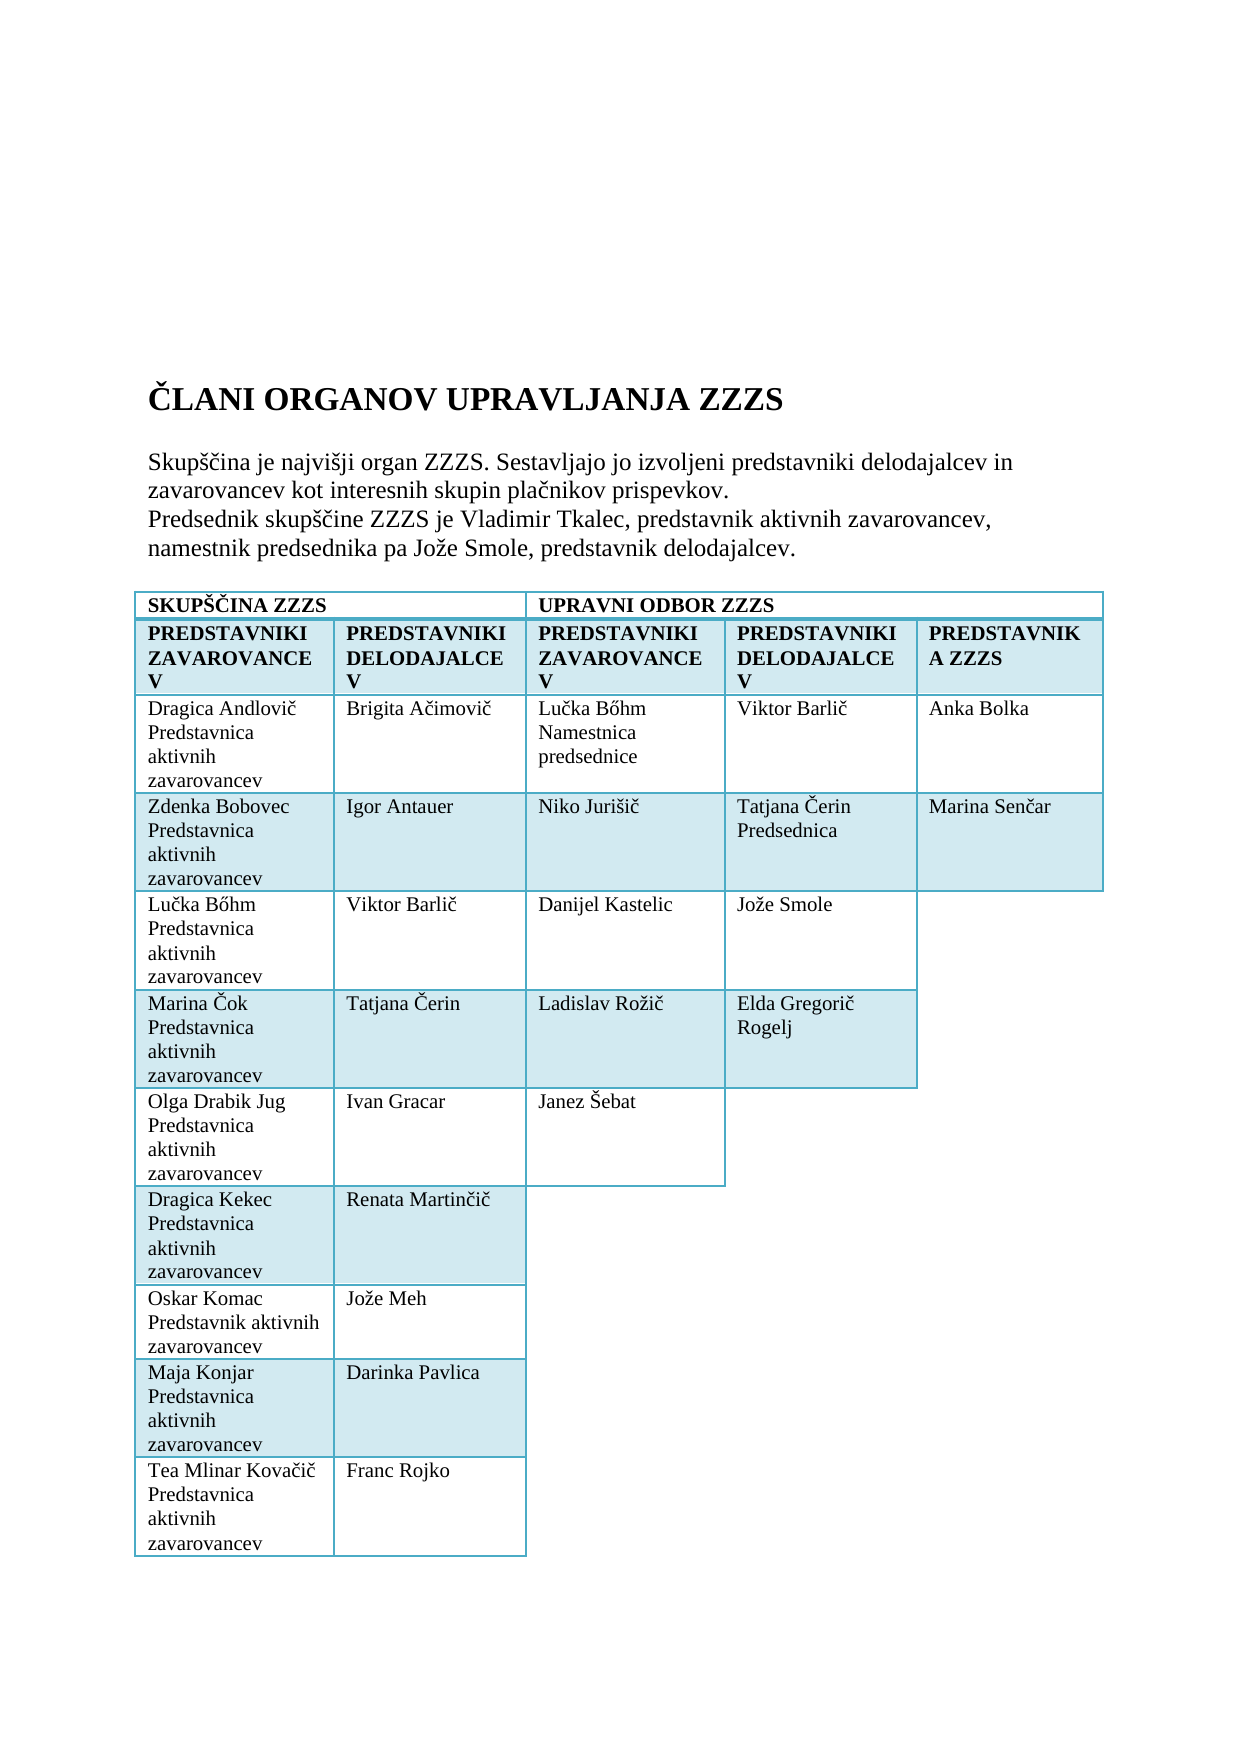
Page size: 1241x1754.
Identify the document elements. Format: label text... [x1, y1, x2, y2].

table_cell Janez Šebat [527, 1089, 724, 1185]
table_cell [527, 1456, 725, 1554]
table_cell Ivan Gracar [335, 1089, 525, 1185]
table_cell [527, 1284, 725, 1358]
table_cell [527, 1187, 725, 1283]
table_cell Elda Gregorič Rogelj [726, 991, 916, 1087]
table_cell [917, 1185, 1103, 1283]
table_cell Anka Bolka [918, 696, 1102, 792]
table_cell Olga Drabik Jug Predstavnica aktivnih zavarovancev [136, 1089, 333, 1185]
table_cell [917, 1456, 1103, 1554]
table_cell [725, 1358, 917, 1456]
table_cell Lučka Bőhm Predstavnica aktivnih zavarovancev [136, 892, 333, 988]
table_cell Jože Meh [335, 1286, 525, 1358]
table_cell Tea Mlinar Kovačič Predstavnica aktivnih zavarovancev [136, 1458, 333, 1554]
text Skupščina je najvišji organ ZZZS. Sestavljajo jo izvoljeni predstavniki delodajalcev in zavarovancev kot interesnih skupin plačnikov prispevkov. [148, 447, 1093, 504]
text Predsednik skupščine ZZZS je Vladimir Tkalec, predstavnik aktivnih zavarovancev, namestnik predsednika pa Jože Smole, predstavnik delodajalcev. [148, 504, 1093, 562]
table_cell Jože Smole [726, 892, 916, 988]
table_cell Lučka Bőhm Namestnica predsednice [527, 696, 724, 792]
table_cell Viktor Barlič [726, 696, 916, 792]
table_cell Danijel Kastelic [527, 892, 724, 988]
table_cell Renata Martinčič [335, 1187, 525, 1283]
table_cell PREDSTAVNIKI ZAVAROVANCEV [136, 621, 333, 693]
table_cell [725, 1185, 917, 1283]
table_cell [726, 1089, 917, 1185]
table_cell [917, 1358, 1103, 1456]
table_cell Maja Konjar Predstavnica aktivnih zavarovancev [136, 1360, 333, 1456]
table_cell Marina Senčar [918, 794, 1102, 890]
table_cell Oskar Komac Predstavnik aktivnih zavarovancev [136, 1286, 333, 1358]
table_header SKUPŠČINA ZZZS [136, 593, 525, 617]
table_cell Franc Rojko [335, 1458, 525, 1554]
table_header UPRAVNI ODBOR ZZZS [527, 593, 1102, 617]
table_cell [725, 1456, 917, 1554]
table_cell [918, 892, 1103, 988]
table_cell PREDSTAVNIKI ZAVAROVANCEV [527, 621, 724, 693]
table_cell Tatjana Čerin Predsednica [726, 794, 916, 890]
subtitle ČLANI ORGANOV UPRAVLJANJA ZZZS [148, 379, 1093, 418]
table_cell Dragica Andlovič Predstavnica aktivnih zavarovancev [136, 696, 333, 792]
table_cell PREDSTAVNIKI DELODAJALCEV [335, 621, 525, 693]
table_cell Tatjana Čerin [335, 991, 525, 1087]
table_cell [917, 1284, 1103, 1358]
table_cell Igor Antauer [335, 794, 525, 890]
table_cell Darinka Pavlica [335, 1360, 525, 1456]
table_cell Viktor Barlič [335, 892, 525, 988]
table_cell Brigita Ačimovič [335, 696, 525, 792]
table_cell [917, 1087, 1103, 1185]
table_cell Ladislav Rožič [527, 991, 724, 1087]
table_cell Dragica Kekec Predstavnica aktivnih zavarovancev [136, 1187, 333, 1283]
table_cell Marina Čok Predstavnica aktivnih zavarovancev [136, 991, 333, 1087]
table_cell [527, 1358, 725, 1456]
table_cell Zdenka Bobovec Predstavnica aktivnih zavarovancev [136, 794, 333, 890]
table_cell PREDSTAVNIKA ZZZS [918, 621, 1102, 693]
table_cell PREDSTAVNIKI DELODAJALCEV [726, 621, 916, 693]
table_cell [918, 989, 1103, 1087]
table_cell [725, 1284, 917, 1358]
table_cell Niko Jurišič [527, 794, 724, 890]
